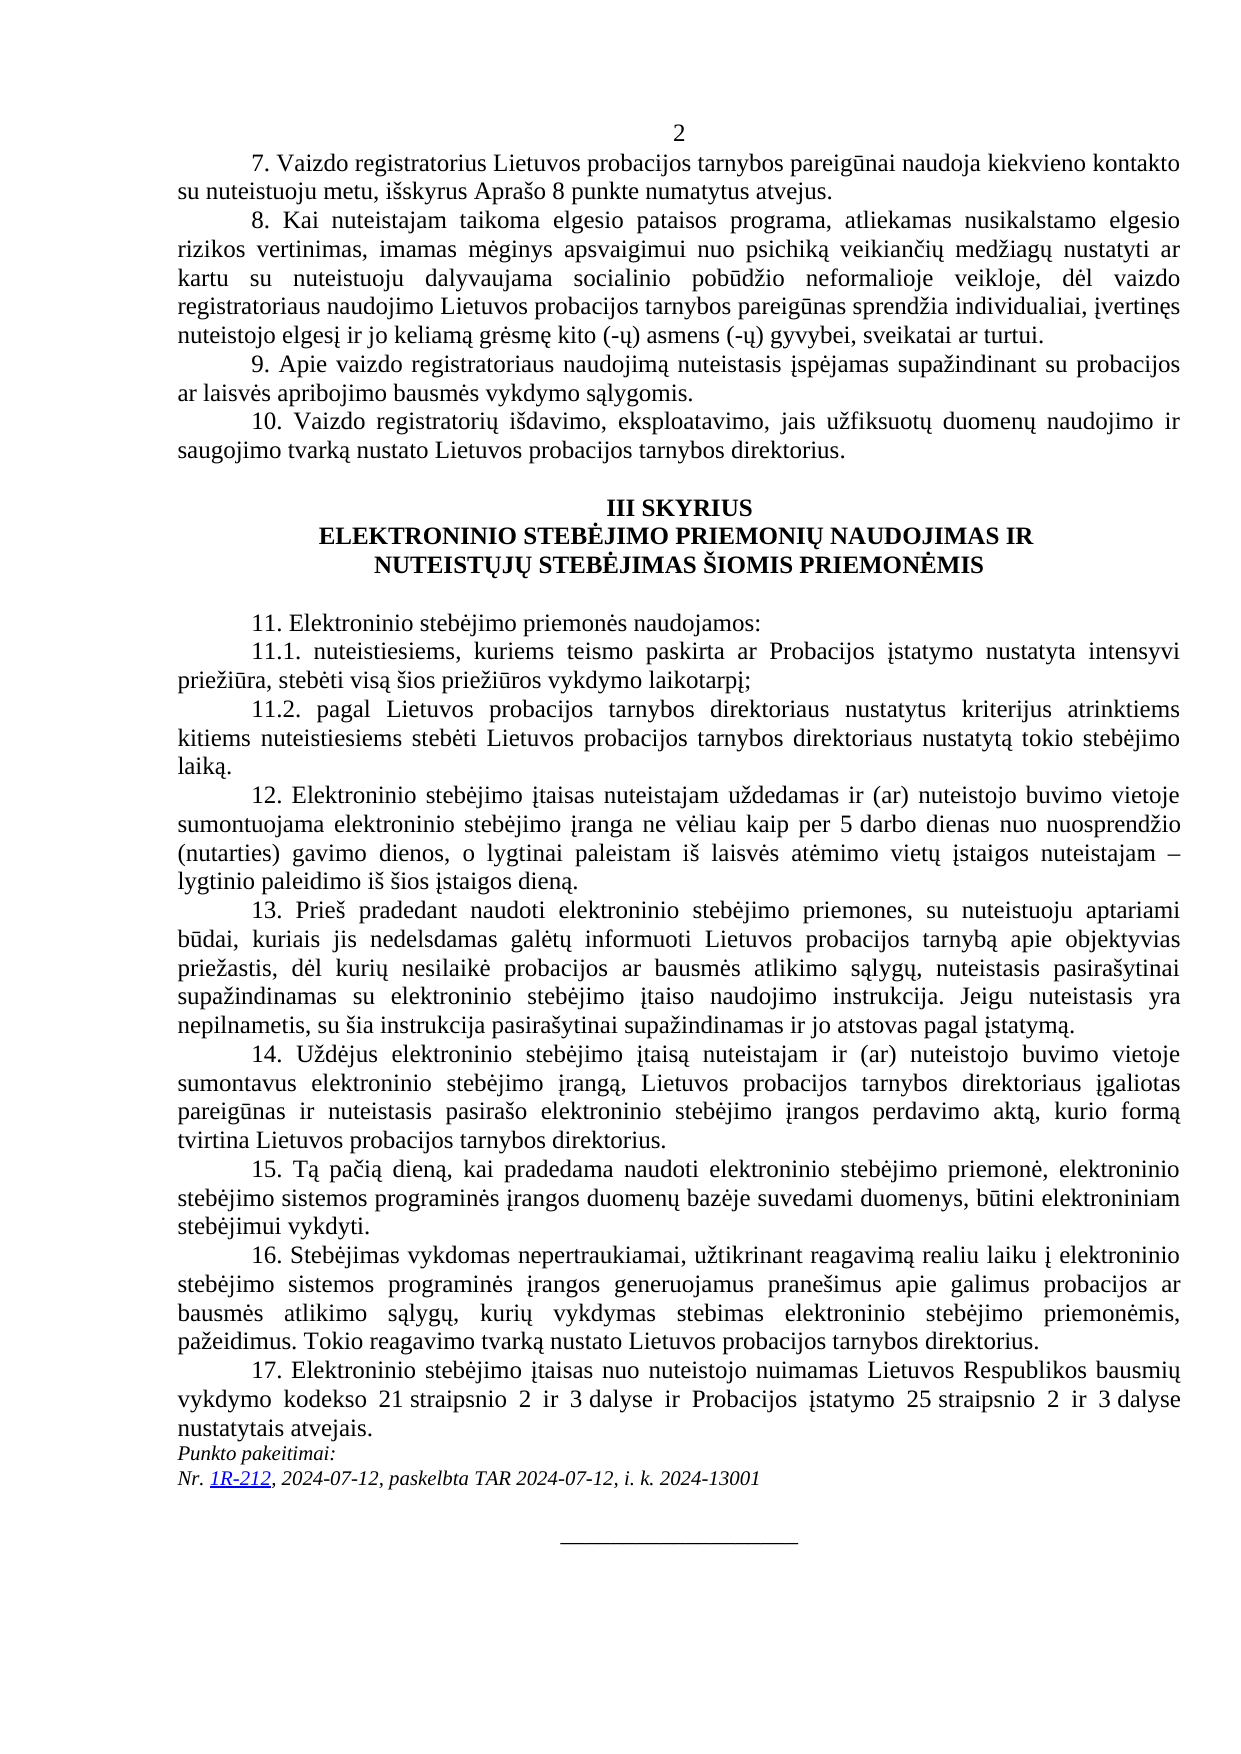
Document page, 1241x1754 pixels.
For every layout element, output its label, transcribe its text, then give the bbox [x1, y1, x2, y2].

text 11.2. pagal Lietuvos probacijos tarnybos direktoriaus nustatytus kriterijus atrinktiems kitiems nuteistiesiems stebėti Lietuvos probacijos tarnybos direktoriaus nustatytą tokio stebėjimo laiką. [177, 694, 1181, 780]
text 8. Kai nuteistajam taikoma elgesio pataisos programa, atliekamas nusikalstamo elgesio rizikos vertinimas, imamas mėginys apsvaigimui nuo psichiką veikiančių medžiagų nustatyti ar kartu su nuteistuoju dalyvaujama socialinio pobūdžio neformalioje veikloje, dėl vaizdo registratoriaus naudojimo Lietuvos probacijos tarnybos pareigūnas sprendžia individualiai, įvertinęs nuteistojo elgesį ir jo keliamą grėsmę kito (-ų) asmens (-ų) gyvybei, sveikatai ar turtui. [177, 205, 1181, 349]
text 16. Stebėjimas vykdomas nepertraukiamai, užtikrinant reagavimą realiu laiku į elektroninio stebėjimo sistemos programinės įrangos generuojamus pranešimus apie galimus probacijos ar bausmės atlikimo sąlygų, kurių vykdymas stebimas elektroninio stebėjimo priemonėmis, pažeidimus. Tokio reagavimo tvarką nustato Lietuvos probacijos tarnybos direktorius. [177, 1240, 1181, 1355]
text 14. Uždėjus elektroninio stebėjimo įtaisą nuteistajam ir (ar) nuteistojo buvimo vietoje sumontavus elektroninio stebėjimo įrangą, Lietuvos probacijos tarnybos direktoriaus įgaliotas pareigūnas ir nuteistasis pasirašo elektroninio stebėjimo įrangos perdavimo aktą, kurio formą tvirtina Lietuvos probacijos tarnybos direktorius. [177, 1039, 1181, 1154]
text 17. Elektroninio stebėjimo įtaisas nuo nuteistojo nuimamas Lietuvos Respublikos bausmių vykdymo kodekso 21 straipsnio 2 ir 3 dalyse ir Probacijos įstatymo 25 straipsnio 2 ir 3 dalyse nustatytais atvejais. [177, 1355, 1181, 1441]
text 13. Prieš pradedant naudoti elektroninio stebėjimo priemones, su nuteistuoju aptariami būdai, kuriais jis nedelsdamas galėtų informuoti Lietuvos probacijos tarnybą apie objektyvias priežastis, dėl kurių nesilaikė probacijos ar bausmės atlikimo sąlygų, nuteistasis pasirašytinai supažindinamas su elektroninio stebėjimo įtaiso naudojimo instrukcija. Jeigu nuteistasis yra nepilnametis, su šia instrukcija pasirašytinai supažindinamas ir jo atstovas pagal įstatymą. [177, 895, 1181, 1039]
text 15. Tą pačią dieną, kai pradedama naudoti elektroninio stebėjimo priemonė, elektroninio stebėjimo sistemos programinės įrangos duomenų bazėje suvedami duomenys, būtini elektroniniam stebėjimui vykdyti. [177, 1154, 1181, 1240]
text III SKYRIUS [177, 493, 1181, 521]
text Punkto pakeitimai: [177, 1441, 1181, 1465]
text 11.1. nuteistiesiems, kuriems teismo paskirta ar Probacijos įstatymo nustatyta intensyvi priežiūra, stebėti visą šios priežiūros vykdymo laikotarpį; [177, 636, 1181, 694]
text ELEKTRONINIO STEBĖJIMO PRIEMONIŲ NAUDOJIMAS IR NUTEISTŲJŲ STEBĖJIMAS ŠIOMIS PRIEMONĖMIS [177, 521, 1181, 579]
text Nr. 1R-212, 2024-07-12, paskelbta TAR 2024-07-12, i. k. 2024-13001 [177, 1465, 1181, 1489]
text 7. Vaizdo registratorius Lietuvos probacijos tarnybos pareigūnai naudoja kiekvieno kontakto su nuteistuoju metu, išskyrus Aprašo 8 punkte numatytus atvejus. [177, 148, 1181, 205]
text ___________________ [177, 1518, 1181, 1547]
text 9. Apie vaizdo registratoriaus naudojimą nuteistasis įspėjamas supažindinant su probacijos ar laisvės apribojimo bausmės vykdymo sąlygomis. [177, 349, 1181, 406]
text 10. Vaizdo registratorių išdavimo, eksploatavimo, jais užfiksuotų duomenų naudojimo ir saugojimo tvarką nustato Lietuvos probacijos tarnybos direktorius. [177, 406, 1181, 464]
text 11. Elektroninio stebėjimo priemonės naudojamos: [177, 608, 1181, 636]
text 12. Elektroninio stebėjimo įtaisas nuteistajam uždedamas ir (ar) nuteistojo buvimo vietoje sumontuojama elektroninio stebėjimo įranga ne vėliau kaip per 5 darbo dienas nuo nuosprendžio (nutarties) gavimo dienos, o lygtinai paleistam iš laisvės atėmimo vietų įstaigos nuteistajam – lygtinio paleidimo iš šios įstaigos dieną. [177, 780, 1181, 895]
